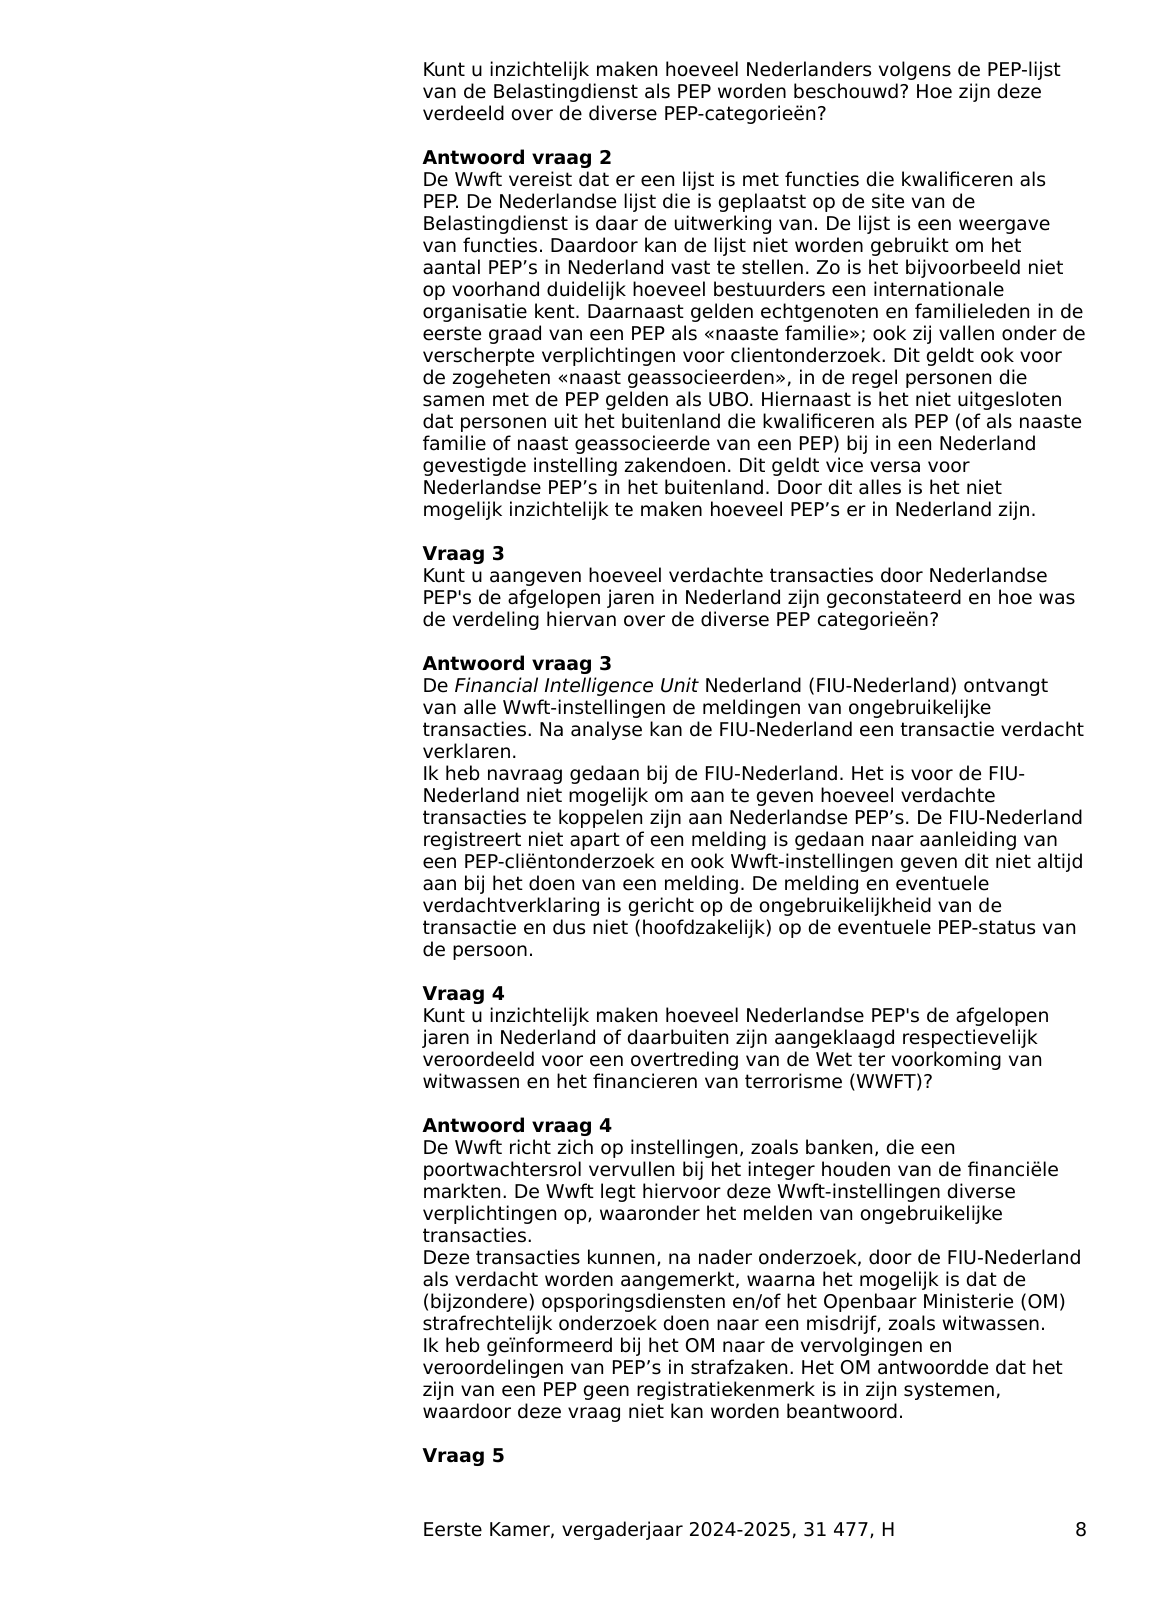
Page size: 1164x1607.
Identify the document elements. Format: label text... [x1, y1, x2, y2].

text Deze transacties kunnen, na nader onderzoek, door de FIU-Nederland als verdacht worden aangemerkt, waarna het mogelijk is dat de (bijzondere) opsporingsdiensten en/of het Openbaar Ministerie (OM) strafrechtelijk onderzoek doen naar een misdrijf, zoals witwassen. [422, 1247, 1087, 1335]
text Kunt u inzichtelijk maken hoeveel Nederlanders volgens de PEP-lijst van de Belastingdienst als PEP worden beschouwd? Hoe zijn deze verdeeld over de diverse PEP-categorieën? [422, 59, 1087, 125]
text Antwoord vraag 4 [422, 1115, 1087, 1137]
text Antwoord vraag 2 [422, 147, 1087, 169]
text Ik heb navraag gedaan bij de FIU-Nederland. Het is voor de FIU-Nederland niet mogelijk om aan te geven hoeveel verdachte transacties te koppelen zijn aan Nederlandse PEP’s. De FIU-Nederland registreert niet apart of een melding is gedaan naar aanleiding van een PEP-cliëntonderzoek en ook Wwft-instellingen geven dit niet altijd aan bij het doen van een melding. De melding en eventuele verdachtverklaring is gericht op de ongebruikelijkheid van de transactie en dus niet (hoofdzakelijk) op de eventuele PEP-status van de persoon. [422, 763, 1087, 961]
text Ik heb geïnformeerd bij het OM naar de vervolgingen en veroordelingen van PEP’s in strafzaken. Het OM antwoordde dat het zijn van een PEP geen registratiekenmerk is in zijn systemen, waardoor deze vraag niet kan worden beantwoord. [422, 1335, 1087, 1423]
text Vraag 4 [422, 983, 1087, 1005]
text Antwoord vraag 3 [422, 653, 1087, 675]
text Kunt u inzichtelijk maken hoeveel Nederlandse PEP's de afgelopen jaren in Nederland of daarbuiten zijn aangeklaagd respectievelijk veroordeeld voor een overtreding van de Wet ter voorkoming van witwassen en het financieren van terrorisme (WWFT)? [422, 1005, 1087, 1093]
text Vraag 5 [422, 1445, 1087, 1467]
text De Wwft richt zich op instellingen, zoals banken, die een poortwachtersrol vervullen bij het integer houden van de financiële markten. De Wwft legt hiervoor deze Wwft-instellingen diverse verplichtingen op, waaronder het melden van ongebruikelijke transacties. [422, 1137, 1087, 1247]
text De Wwft vereist dat er een lijst is met functies die kwalificeren als PEP. De Nederlandse lijst die is geplaatst op de site van de Belastingdienst is daar de uitwerking van. De lijst is een weergave van functies. Daardoor kan de lijst niet worden gebruikt om het aantal PEP’s in Nederland vast te stellen. Zo is het bijvoorbeeld niet op voorhand duidelijk hoeveel bestuurders een internationale organisatie kent. Daarnaast gelden echtgenoten en familieleden in de eerste graad van een PEP als «naaste familie»; ook zij vallen onder de verscherpte verplichtingen voor clientonderzoek. Dit geldt ook voor de zogeheten «naast geassocieerden», in de regel personen die samen met de PEP gelden als UBO. Hiernaast is het niet uitgesloten dat personen uit het buitenland die kwalificeren als PEP (of als naaste familie of naast geassocieerde van een PEP) bij in een Nederland gevestigde instelling zakendoen. Dit geldt vice versa voor Nederlandse PEP’s in het buitenland. Door dit alles is het niet mogelijk inzichtelijk te maken hoeveel PEP’s er in Nederland zijn. [422, 169, 1087, 521]
text De Financial Intelligence Unit Nederland (FIU-Nederland) ontvangt van alle Wwft-instellingen de meldingen van ongebruikelijke transacties. Na analyse kan de FIU-Nederland een transactie verdacht verklaren. [422, 675, 1087, 763]
text Kunt u aangeven hoeveel verdachte transacties door Nederlandse PEP's de afgelopen jaren in Nederland zijn geconstateerd en hoe was de verdeling hiervan over de diverse PEP­ categorieën? [422, 565, 1087, 631]
text Vraag 3 [422, 543, 1087, 565]
